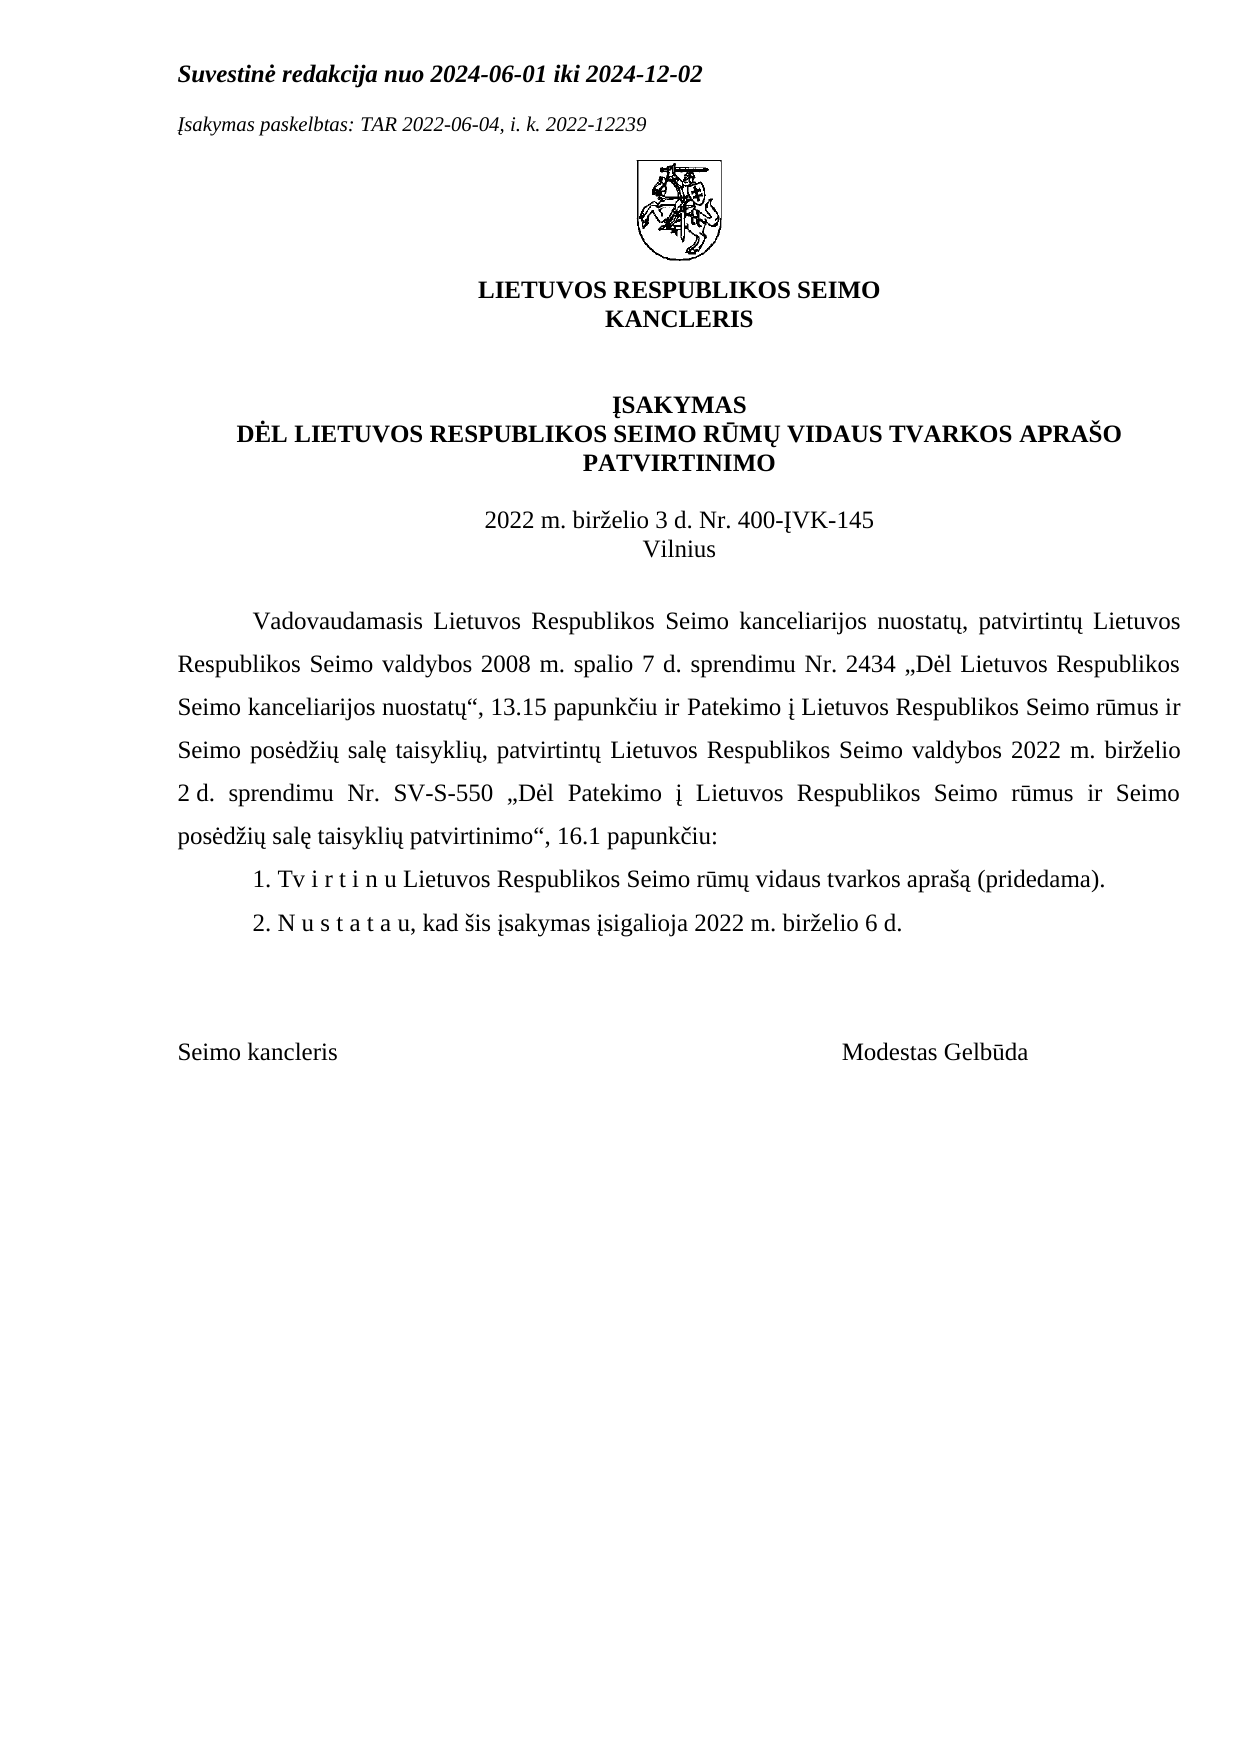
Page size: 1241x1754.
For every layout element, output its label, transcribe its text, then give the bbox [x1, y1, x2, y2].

text Vilnius [201, 534, 1157, 563]
text 2022 m. birželio 3 d. Nr. 400-ĮVK-145 [201, 505, 1157, 534]
text 2. Nustatau, kad šis įsakymas įsigalioja 2022 m. birželio 6 d. [177, 908, 1181, 936]
text Suvestinė redakcija nuo 2024-06-01 iki 2024-12-02 [177, 59, 1181, 88]
text Vadovaudamasis Lietuvos Respublikos Seimo kanceliarijos nuostatų, patvirtintų Lietuvos Respublikos Seimo valdybos 2008 m. spalio 7 d. sprendimu Nr. 2434 „Dėl Lietuvos Respublikos Seimo kanceliarijos nuostatų“, 13.15 papunkčiu ir Patekimo į Lietuvos Respublikos Seimo rūmus ir Seimo posėdžių salę taisyklių, patvirtintų Lietuvos Respublikos Seimo valdybos 2022 m. birželio 2 d. sprendimu Nr. SV-S-550 „Dėl Patekimo į Lietuvos Respublikos Seimo rūmus ir Seimo posėdžių salę taisyklių patvirtinimo“, 16.1 papunkčiu: [177, 606, 1181, 850]
text KANCLERIS [177, 304, 1181, 333]
text LIETUVOS RESPUBLIKOS SEIMO [177, 275, 1181, 304]
text ĮSAKYMAS [177, 390, 1181, 419]
text Įsakymas paskelbtas: TAR 2022-06-04, i. k. 2022-12239 [177, 112, 1181, 136]
text Seimo kancleris Modestas Gelbūda [177, 1037, 1181, 1066]
text 1. Tvirtinu Lietuvos Respublikos Seimo rūmų vidaus tvarkos aprašą (pridedama). [177, 864, 1181, 893]
subtitle DĖL LIETUVOS RESPUBLIKOS SEIMO RŪMŲ VIDAUS TVARKOS APRAŠO PATVIRTINIMO [177, 419, 1181, 476]
